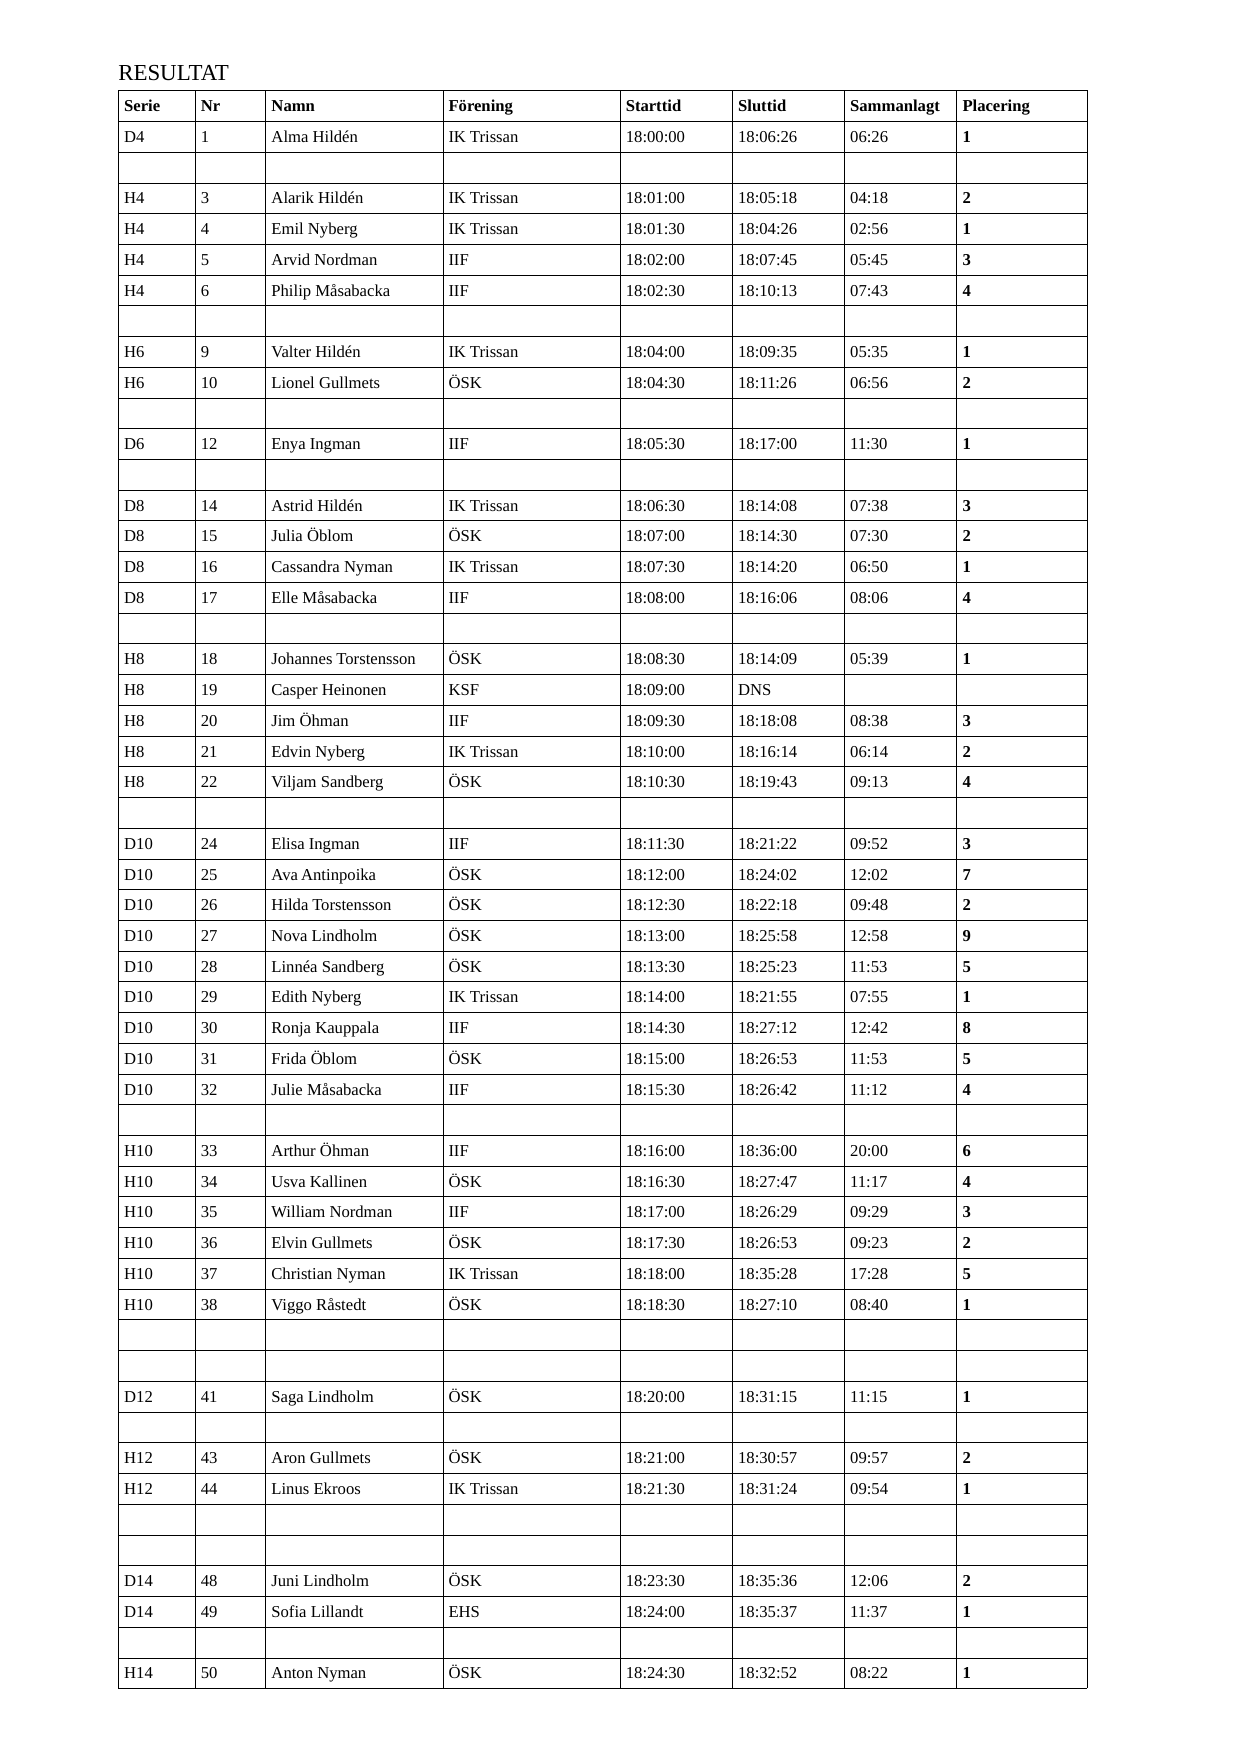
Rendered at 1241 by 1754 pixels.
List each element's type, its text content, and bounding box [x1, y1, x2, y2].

table_cell 18:12:30 [621, 890, 732, 920]
table_cell 18:27:10 [733, 1290, 844, 1319]
table_cell EHS [444, 1597, 620, 1627]
table_cell [957, 1536, 1087, 1565]
table_cell 18:01:30 [621, 214, 732, 244]
table_cell 18:21:00 [621, 1443, 732, 1473]
table_cell [957, 399, 1087, 428]
table_cell [119, 1413, 195, 1442]
table_cell [845, 399, 956, 428]
table_cell [621, 1536, 732, 1565]
table_cell [119, 1351, 195, 1381]
table_cell H10 [119, 1167, 195, 1196]
table_cell 18:07:45 [733, 245, 844, 274]
table_cell H10 [119, 1197, 195, 1227]
table_cell 5 [957, 1259, 1087, 1289]
table_cell [733, 1351, 844, 1381]
table_cell [196, 614, 265, 643]
table_cell D8 [119, 521, 195, 551]
table_cell 18:16:30 [621, 1167, 732, 1196]
table_cell Viggo Råstedt [266, 1290, 443, 1319]
table_cell IIF [444, 583, 620, 613]
table_cell ÖSK [444, 1228, 620, 1258]
table_cell Elisa Ingman [266, 829, 443, 858]
table_cell ÖSK [444, 1044, 620, 1073]
table_cell 15 [196, 521, 265, 551]
table_cell 3 [957, 1197, 1087, 1227]
table_cell D12 [119, 1382, 195, 1412]
table_cell DNS [733, 675, 844, 705]
table_cell [444, 399, 620, 428]
table_cell 02:56 [845, 214, 956, 244]
table_cell 09:57 [845, 1443, 956, 1473]
table_cell Julie Måsabacka [266, 1075, 443, 1104]
table_cell 18:31:24 [733, 1474, 844, 1504]
table_cell 18:14:30 [621, 1013, 732, 1043]
table_cell 18:16:00 [621, 1136, 732, 1166]
table_cell IK Trissan [444, 184, 620, 213]
table_cell 3 [196, 184, 265, 213]
table_cell IK Trissan [444, 214, 620, 244]
table_cell 09:29 [845, 1197, 956, 1227]
table_cell 12:06 [845, 1566, 956, 1596]
table_cell 18:18:08 [733, 706, 844, 736]
table_cell Anton Nyman [266, 1659, 443, 1688]
table_cell [621, 399, 732, 428]
table_cell [733, 399, 844, 428]
table_cell 18:13:30 [621, 952, 732, 981]
table_cell [621, 153, 732, 182]
table_cell [957, 1320, 1087, 1350]
table_cell 9 [957, 921, 1087, 951]
table_cell 18:26:42 [733, 1075, 844, 1104]
table_cell [196, 460, 265, 490]
table_cell 49 [196, 1597, 265, 1627]
table_cell ÖSK [444, 1443, 620, 1473]
table_cell 05:35 [845, 337, 956, 367]
table_cell 3 [957, 706, 1087, 736]
table_cell 21 [196, 737, 265, 766]
table_cell Jim Öhman [266, 706, 443, 736]
table_cell 18:06:26 [733, 122, 844, 152]
table_cell 4 [957, 583, 1087, 613]
table_cell 38 [196, 1290, 265, 1319]
table_cell 18:23:30 [621, 1566, 732, 1596]
table_cell 16 [196, 552, 265, 582]
table_cell 18:14:09 [733, 644, 844, 674]
table_cell 11:17 [845, 1167, 956, 1196]
table_cell 18:15:00 [621, 1044, 732, 1073]
table_cell [733, 1536, 844, 1565]
table_cell 18:19:43 [733, 767, 844, 797]
table_cell D10 [119, 1075, 195, 1104]
table_cell [845, 675, 956, 705]
table_cell [444, 1536, 620, 1565]
table_cell 33 [196, 1136, 265, 1166]
table_cell [196, 1628, 265, 1657]
table_cell 22 [196, 767, 265, 797]
table_cell H8 [119, 706, 195, 736]
table_cell 41 [196, 1382, 265, 1412]
table_cell 08:40 [845, 1290, 956, 1319]
table_cell [733, 1413, 844, 1442]
table_cell [266, 1105, 443, 1135]
table_cell IIF [444, 1013, 620, 1043]
table_cell 8 [957, 1013, 1087, 1043]
table_cell 1 [957, 1290, 1087, 1319]
table_cell 44 [196, 1474, 265, 1504]
table_cell [444, 1505, 620, 1534]
table_cell [621, 1105, 732, 1135]
table_cell 06:26 [845, 122, 956, 152]
table_cell 18:26:53 [733, 1044, 844, 1073]
table_cell 3 [957, 491, 1087, 520]
table_cell 18:18:00 [621, 1259, 732, 1289]
table_cell 18 [196, 644, 265, 674]
table_cell 20 [196, 706, 265, 736]
table_cell H12 [119, 1443, 195, 1473]
table_cell [444, 1320, 620, 1350]
table_cell [621, 798, 732, 828]
table_cell [845, 1628, 956, 1657]
table_cell Linus Ekroos [266, 1474, 443, 1504]
table_cell 18:01:00 [621, 184, 732, 213]
table_cell Julia Öblom [266, 521, 443, 551]
table_cell Casper Heinonen [266, 675, 443, 705]
table_cell IIF [444, 1197, 620, 1227]
table_cell [266, 306, 443, 336]
table_cell 1 [957, 1659, 1087, 1688]
table_cell D6 [119, 429, 195, 459]
table_cell 18:21:22 [733, 829, 844, 858]
table_cell D8 [119, 583, 195, 613]
table_cell 18:20:00 [621, 1382, 732, 1412]
table_cell [266, 1628, 443, 1657]
table_cell 12 [196, 429, 265, 459]
table_cell D10 [119, 860, 195, 889]
table_header Namn [266, 91, 443, 121]
table_cell [444, 1413, 620, 1442]
table_cell [266, 1351, 443, 1381]
table_cell [845, 1320, 956, 1350]
table_cell 5 [957, 1044, 1087, 1073]
table_cell 09:23 [845, 1228, 956, 1258]
table_cell ÖSK [444, 1167, 620, 1196]
table_cell [266, 1320, 443, 1350]
table_cell [444, 1628, 620, 1657]
table_cell 09:13 [845, 767, 956, 797]
table_cell [621, 1628, 732, 1657]
table_cell ÖSK [444, 521, 620, 551]
table_cell 18:24:30 [621, 1659, 732, 1688]
table_cell William Nordman [266, 1197, 443, 1227]
table_cell D10 [119, 952, 195, 981]
table_cell 10 [196, 368, 265, 397]
table_cell [444, 1105, 620, 1135]
table_cell [196, 1505, 265, 1534]
table_cell 18:18:30 [621, 1290, 732, 1319]
table_cell 12:58 [845, 921, 956, 951]
table_cell 08:22 [845, 1659, 956, 1688]
table_cell H8 [119, 767, 195, 797]
table_cell [957, 1628, 1087, 1657]
table_cell H4 [119, 276, 195, 305]
table_cell [196, 1351, 265, 1381]
table_cell 11:15 [845, 1382, 956, 1412]
table_cell [266, 1413, 443, 1442]
table_cell [444, 153, 620, 182]
table_cell [957, 1105, 1087, 1135]
table_cell 18:14:20 [733, 552, 844, 582]
table_cell 18:06:30 [621, 491, 732, 520]
table_cell [845, 306, 956, 336]
table_cell 18:24:02 [733, 860, 844, 889]
table_cell 18:09:35 [733, 337, 844, 367]
table_cell 5 [196, 245, 265, 274]
table_cell IK Trissan [444, 552, 620, 582]
table_cell 5 [957, 952, 1087, 981]
table_cell H6 [119, 337, 195, 367]
table_cell 6 [196, 276, 265, 305]
table_cell 11:53 [845, 952, 956, 981]
table_cell 05:39 [845, 644, 956, 674]
table_cell 2 [957, 368, 1087, 397]
table_cell [733, 460, 844, 490]
table_cell 35 [196, 1197, 265, 1227]
table_cell ÖSK [444, 890, 620, 920]
table_cell 18:08:30 [621, 644, 732, 674]
table_cell [119, 1536, 195, 1565]
table_cell 25 [196, 860, 265, 889]
table_cell 18:04:26 [733, 214, 844, 244]
table_cell [266, 1505, 443, 1534]
table_cell [733, 1505, 844, 1534]
table_cell 1 [957, 982, 1087, 1012]
table_cell 08:06 [845, 583, 956, 613]
table_cell [621, 306, 732, 336]
table_cell H6 [119, 368, 195, 397]
table_cell 18:07:00 [621, 521, 732, 551]
table_cell IK Trissan [444, 491, 620, 520]
table_cell 18:10:30 [621, 767, 732, 797]
table_cell 18:08:00 [621, 583, 732, 613]
table_cell [196, 1413, 265, 1442]
table_cell IIF [444, 1075, 620, 1104]
table_cell 18:05:18 [733, 184, 844, 213]
table_cell [196, 1105, 265, 1135]
table_cell 18:35:36 [733, 1566, 844, 1596]
table_cell 2 [957, 521, 1087, 551]
table_cell 18:14:00 [621, 982, 732, 1012]
table_cell D14 [119, 1597, 195, 1627]
table_cell 1 [957, 552, 1087, 582]
table_cell Usva Kallinen [266, 1167, 443, 1196]
table_cell ÖSK [444, 1290, 620, 1319]
table_cell ÖSK [444, 921, 620, 951]
table_cell [845, 1105, 956, 1135]
table_cell D10 [119, 982, 195, 1012]
table_cell Nova Lindholm [266, 921, 443, 951]
table_cell 18:11:30 [621, 829, 732, 858]
table_cell Valter Hildén [266, 337, 443, 367]
table_header Nr [196, 91, 265, 121]
table_cell 30 [196, 1013, 265, 1043]
table_cell 18:16:06 [733, 583, 844, 613]
table_cell [733, 1628, 844, 1657]
table_cell [733, 798, 844, 828]
table_cell IIF [444, 1136, 620, 1166]
table_cell H4 [119, 214, 195, 244]
table_cell H10 [119, 1136, 195, 1166]
table_cell [733, 614, 844, 643]
table_cell 18:11:26 [733, 368, 844, 397]
table_cell 14 [196, 491, 265, 520]
table_cell [266, 460, 443, 490]
table_cell [119, 460, 195, 490]
table_cell H10 [119, 1259, 195, 1289]
table_cell [957, 614, 1087, 643]
table_cell ÖSK [444, 368, 620, 397]
table_cell 18:36:00 [733, 1136, 844, 1166]
table_cell 1 [957, 122, 1087, 152]
table_cell 48 [196, 1566, 265, 1596]
table_cell Alarik Hildén [266, 184, 443, 213]
table_cell D8 [119, 552, 195, 582]
table_cell IIF [444, 276, 620, 305]
table_cell [845, 798, 956, 828]
table_cell 31 [196, 1044, 265, 1073]
table_cell Saga Lindholm [266, 1382, 443, 1412]
table_cell Frida Öblom [266, 1044, 443, 1073]
table_cell [444, 798, 620, 828]
table_cell [957, 153, 1087, 182]
table_cell 4 [196, 214, 265, 244]
table_cell Alma Hildén [266, 122, 443, 152]
table_cell 28 [196, 952, 265, 981]
table_cell 20:00 [845, 1136, 956, 1166]
table_cell 07:38 [845, 491, 956, 520]
table_cell ÖSK [444, 1382, 620, 1412]
table_cell 18:02:00 [621, 245, 732, 274]
table_cell Arthur Öhman [266, 1136, 443, 1166]
table_cell 1 [957, 1382, 1087, 1412]
table_cell H12 [119, 1474, 195, 1504]
table_cell [845, 460, 956, 490]
table_cell [845, 1351, 956, 1381]
table_cell 18:17:00 [733, 429, 844, 459]
table_cell H8 [119, 675, 195, 705]
table_cell [957, 1351, 1087, 1381]
table_cell 18:09:30 [621, 706, 732, 736]
table_cell ÖSK [444, 952, 620, 981]
table_cell [957, 1413, 1087, 1442]
table_cell [266, 798, 443, 828]
table_cell ÖSK [444, 644, 620, 674]
table_cell [266, 399, 443, 428]
table_cell 18:14:08 [733, 491, 844, 520]
table_cell IK Trissan [444, 1474, 620, 1504]
table_cell 06:14 [845, 737, 956, 766]
table_cell 1 [957, 1597, 1087, 1627]
table_header Sammanlagt [845, 91, 956, 121]
table_header Serie [119, 91, 195, 121]
table_cell [733, 306, 844, 336]
table_cell [119, 1628, 195, 1657]
table_cell [845, 1413, 956, 1442]
table_cell Sofia Lillandt [266, 1597, 443, 1627]
table_cell D10 [119, 921, 195, 951]
table_cell [444, 1351, 620, 1381]
table_cell 3 [957, 829, 1087, 858]
table_cell IK Trissan [444, 337, 620, 367]
table_cell 18:05:30 [621, 429, 732, 459]
table_cell IK Trissan [444, 1259, 620, 1289]
table_cell 17 [196, 583, 265, 613]
table_cell 4 [957, 1075, 1087, 1104]
table_cell Edith Nyberg [266, 982, 443, 1012]
table_cell 09:48 [845, 890, 956, 920]
table_cell ÖSK [444, 860, 620, 889]
table_cell [119, 153, 195, 182]
table_cell 18:17:30 [621, 1228, 732, 1258]
table_cell Ava Antinpoika [266, 860, 443, 889]
table_cell 50 [196, 1659, 265, 1688]
table_cell 18:10:13 [733, 276, 844, 305]
table_cell Hilda Torstensson [266, 890, 443, 920]
table_header Starttid [621, 91, 732, 121]
table_cell D10 [119, 890, 195, 920]
table_cell [733, 1105, 844, 1135]
table_cell Elvin Gullmets [266, 1228, 443, 1258]
table_cell Linnéa Sandberg [266, 952, 443, 981]
table_cell IIF [444, 429, 620, 459]
table_cell [196, 153, 265, 182]
table_cell 27 [196, 921, 265, 951]
table_cell 18:22:18 [733, 890, 844, 920]
table_cell 18:16:14 [733, 737, 844, 766]
table_cell Philip Måsabacka [266, 276, 443, 305]
table_cell 18:31:15 [733, 1382, 844, 1412]
table_cell [733, 153, 844, 182]
table_cell 18:13:00 [621, 921, 732, 951]
table_cell D10 [119, 1044, 195, 1073]
table_cell Johannes Torstensson [266, 644, 443, 674]
table_cell 12:02 [845, 860, 956, 889]
table_cell Emil Nyberg [266, 214, 443, 244]
table_cell [733, 1320, 844, 1350]
table_cell [621, 1320, 732, 1350]
table_header Förening [444, 91, 620, 121]
table_cell [196, 399, 265, 428]
table_cell 18:35:37 [733, 1597, 844, 1627]
table_cell 9 [196, 337, 265, 367]
table_cell 18:25:23 [733, 952, 844, 981]
table_cell 18:27:47 [733, 1167, 844, 1196]
table_cell Ronja Kauppala [266, 1013, 443, 1043]
table_cell 19 [196, 675, 265, 705]
table_cell [621, 1505, 732, 1534]
table_cell Christian Nyman [266, 1259, 443, 1289]
table_cell 2 [957, 1566, 1087, 1596]
table_cell 18:07:30 [621, 552, 732, 582]
table_cell D8 [119, 491, 195, 520]
table_cell 1 [957, 214, 1087, 244]
table_cell [444, 306, 620, 336]
table_cell [196, 306, 265, 336]
table_cell [119, 1320, 195, 1350]
table_cell 2 [957, 1228, 1087, 1258]
table_cell H10 [119, 1228, 195, 1258]
table_cell [196, 1320, 265, 1350]
table_cell 07:55 [845, 982, 956, 1012]
table_cell [119, 399, 195, 428]
table_cell 18:27:12 [733, 1013, 844, 1043]
table_cell Aron Gullmets [266, 1443, 443, 1473]
table_header Sluttid [733, 91, 844, 121]
table_cell 18:30:57 [733, 1443, 844, 1473]
table_cell D10 [119, 829, 195, 858]
table_cell 12:42 [845, 1013, 956, 1043]
table_cell [119, 1105, 195, 1135]
table_cell 06:56 [845, 368, 956, 397]
table_cell Juni Lindholm [266, 1566, 443, 1596]
table_cell Cassandra Nyman [266, 552, 443, 582]
table_cell H4 [119, 184, 195, 213]
table_cell IK Trissan [444, 122, 620, 152]
table_cell [845, 614, 956, 643]
table_cell IK Trissan [444, 737, 620, 766]
table_cell 2 [957, 890, 1087, 920]
table_cell Astrid Hildén [266, 491, 443, 520]
table_cell [845, 1505, 956, 1534]
table_cell 11:12 [845, 1075, 956, 1104]
table_cell [119, 1505, 195, 1534]
table_cell 4 [957, 1167, 1087, 1196]
table_cell H8 [119, 737, 195, 766]
table_cell 18:00:00 [621, 122, 732, 152]
table_cell [196, 798, 265, 828]
table_cell 11:37 [845, 1597, 956, 1627]
table_cell 7 [957, 860, 1087, 889]
table_cell [957, 1505, 1087, 1534]
table_cell [444, 614, 620, 643]
table_cell Lionel Gullmets [266, 368, 443, 397]
table_cell 07:30 [845, 521, 956, 551]
table_cell 18:26:53 [733, 1228, 844, 1258]
table_cell 36 [196, 1228, 265, 1258]
table_cell 18:26:29 [733, 1197, 844, 1227]
table_cell 18:14:30 [733, 521, 844, 551]
table_cell 18:04:00 [621, 337, 732, 367]
table_cell ÖSK [444, 767, 620, 797]
table_cell 18:02:30 [621, 276, 732, 305]
table_cell 2 [957, 184, 1087, 213]
table_cell ÖSK [444, 1566, 620, 1596]
table_cell H4 [119, 245, 195, 274]
table_cell [957, 798, 1087, 828]
table_cell 18:09:00 [621, 675, 732, 705]
table_cell IK Trissan [444, 982, 620, 1012]
table_cell 6 [957, 1136, 1087, 1166]
table_cell 05:45 [845, 245, 956, 274]
table_cell [621, 460, 732, 490]
table_cell 4 [957, 276, 1087, 305]
table_cell 18:21:30 [621, 1474, 732, 1504]
text RESULTAT [118, 59, 1122, 85]
table_cell H8 [119, 644, 195, 674]
table_cell 3 [957, 245, 1087, 274]
table_cell 18:32:52 [733, 1659, 844, 1688]
table_cell [266, 1536, 443, 1565]
table_cell [444, 460, 620, 490]
table_cell IIF [444, 829, 620, 858]
table_cell 18:04:30 [621, 368, 732, 397]
table_cell [621, 614, 732, 643]
table_cell 18:17:00 [621, 1197, 732, 1227]
table_cell 17:28 [845, 1259, 956, 1289]
table_cell 04:18 [845, 184, 956, 213]
table_header Placering [957, 91, 1087, 121]
table_cell [845, 1536, 956, 1565]
table_cell 32 [196, 1075, 265, 1104]
table_cell 2 [957, 737, 1087, 766]
table_cell 08:38 [845, 706, 956, 736]
table_cell 18:24:00 [621, 1597, 732, 1627]
table_cell IIF [444, 245, 620, 274]
table_cell D10 [119, 1013, 195, 1043]
table_cell 1 [957, 429, 1087, 459]
table_cell KSF [444, 675, 620, 705]
table_cell 18:21:55 [733, 982, 844, 1012]
table_cell [845, 153, 956, 182]
table_cell H14 [119, 1659, 195, 1688]
table_cell 18:12:00 [621, 860, 732, 889]
table_cell [266, 614, 443, 643]
table_cell 26 [196, 890, 265, 920]
table_cell 37 [196, 1259, 265, 1289]
table_cell [196, 1536, 265, 1565]
table_cell Edvin Nyberg [266, 737, 443, 766]
table_cell 34 [196, 1167, 265, 1196]
table_cell 18:35:28 [733, 1259, 844, 1289]
table_cell 09:54 [845, 1474, 956, 1504]
table_cell 11:30 [845, 429, 956, 459]
table_cell 18:10:00 [621, 737, 732, 766]
table_cell [621, 1413, 732, 1442]
table_cell Viljam Sandberg [266, 767, 443, 797]
table_cell [621, 1351, 732, 1381]
table_cell [119, 614, 195, 643]
table_cell 1 [957, 1474, 1087, 1504]
table_cell [119, 798, 195, 828]
table_cell ÖSK [444, 1659, 620, 1688]
table_cell 1 [196, 122, 265, 152]
table_cell [119, 306, 195, 336]
table_cell [957, 460, 1087, 490]
table_cell 18:15:30 [621, 1075, 732, 1104]
table_cell 09:52 [845, 829, 956, 858]
table_cell [957, 306, 1087, 336]
table_cell 4 [957, 767, 1087, 797]
table_cell 43 [196, 1443, 265, 1473]
table_cell 07:43 [845, 276, 956, 305]
table_cell Enya Ingman [266, 429, 443, 459]
table_cell [266, 153, 443, 182]
table_cell 18:25:58 [733, 921, 844, 951]
table_cell 1 [957, 337, 1087, 367]
table_cell IIF [444, 706, 620, 736]
table_cell H10 [119, 1290, 195, 1319]
table_cell Arvid Nordman [266, 245, 443, 274]
table_cell 29 [196, 982, 265, 1012]
table_cell D4 [119, 122, 195, 152]
table_cell 11:53 [845, 1044, 956, 1073]
table_cell 06:50 [845, 552, 956, 582]
table_cell [957, 675, 1087, 705]
table_cell D14 [119, 1566, 195, 1596]
table_cell 24 [196, 829, 265, 858]
table_cell Elle Måsabacka [266, 583, 443, 613]
table_cell 1 [957, 644, 1087, 674]
table_cell 2 [957, 1443, 1087, 1473]
